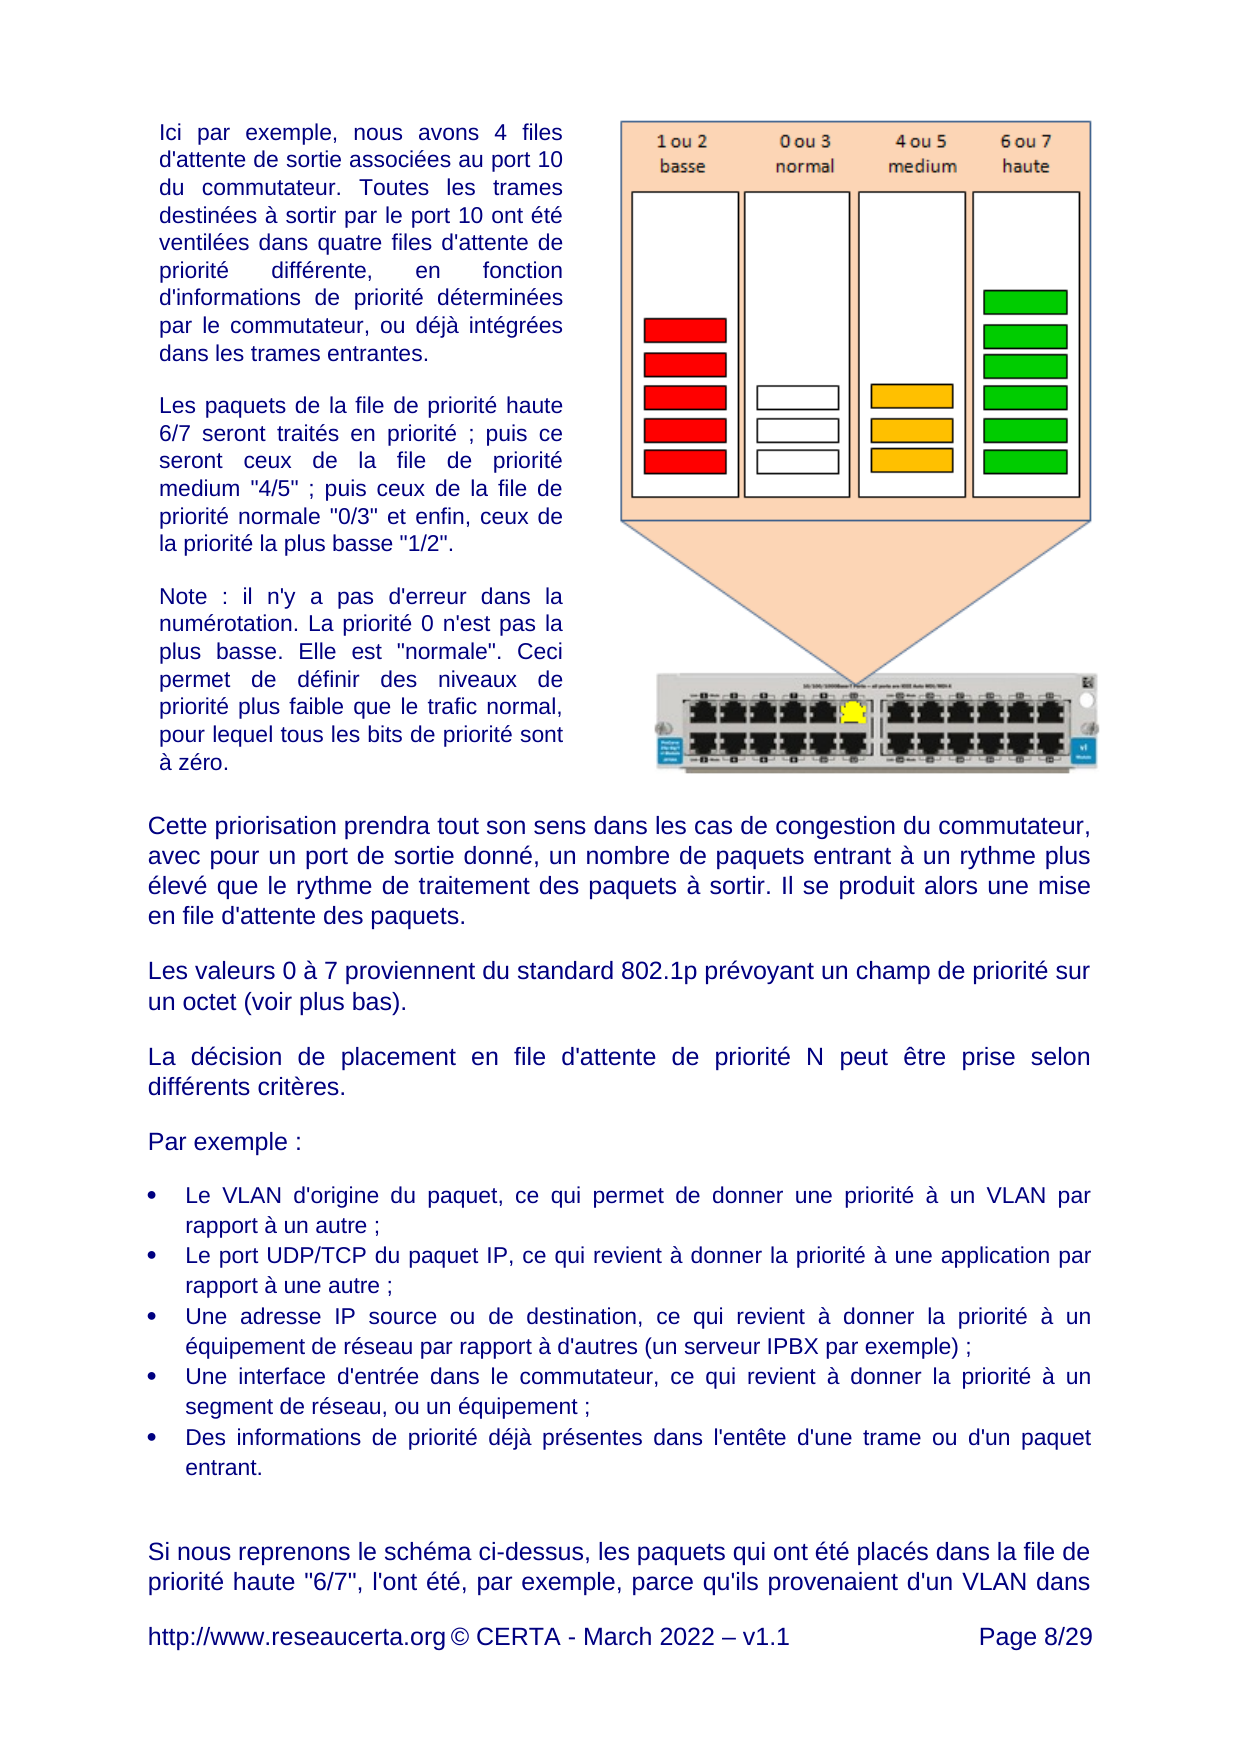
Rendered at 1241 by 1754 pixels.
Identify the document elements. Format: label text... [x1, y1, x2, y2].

list Une interface d'entrée dans le commutateur, ce qui revient à donner la priorité à un segment de réseau, ou un équipement ; [148, 1363, 1092, 1420]
table_header Ici par exemple, nous avons 4 files d'attente de sortie associées au port 10 du commutateur. Toutes les trames destinées à sortir par le port 10 ont été ventilées dans quatre files d'attente de priorité différente, en fonction d'informations de priorité déterminées par le commutateur, ou déjà intégrées dans les trames entrantes. Les paquets de la file de priorité haute 6/7 seront traités en priorité ; puis ce seront ceux de la file de priorité medium "4/5" ; puis ceux de la file de priorité normale "0/3" et enfin, ceux de la priorité la plus basse "1/2". Note : il n'y a pas d'erreur dans la numérotation. La priorité 0 n'est pas la plus basse. Elle est "normale". Ceci permet de définir des niveaux de priorité plus faible que le trafic normal, pour lequel tous les bits de priorité sont à zéro. [148, 119, 575, 811]
list Des informations de priorité déjà présentes dans l'entête d'une trame ou d'un paquet entrant. [148, 1423, 1092, 1480]
text Les valeurs 0 à 7 proviennent du standard 802.1p prévoyant un champ de priorité sur un octet (voir plus bas). [148, 956, 1092, 1015]
picture [616, 118, 1104, 786]
text La décision de placement en file d'attente de priorité N peut être prise selon différents critères. [148, 1042, 1092, 1100]
list Une adresse IP source ou de destination, ce qui revient à donner la priorité à un équipement de réseau par rapport à d'autres (un serveur IPBX par exemple) ; [148, 1303, 1092, 1359]
text Cette priorisation prendra tout son sens dans les cas de congestion du commutateur, avec pour un port de sortie donné, un nombre de paquets entrant à un rythme plus élevé que le rythme de traitement des paquets à sortir. Il se produit alors une mise en file d'attente des paquets. [148, 811, 1092, 930]
list Le VLAN d'origine du paquet, ce qui permet de donner une priorité à un VLAN par rapport à un autre ; [148, 1182, 1092, 1238]
text Par exemple : [148, 1127, 1092, 1156]
text Si nous reprenons le schéma ci-dessus, les paquets qui ont été placés dans la file de priorité haute "6/7", l'ont été, par exemple, parce qu'ils provenaient d'un VLAN dans [148, 1537, 1092, 1596]
table_header [575, 119, 1115, 811]
list Le port UDP/TCP du paquet IP, ce qui revient à donner la priorité à une application par rapport à une autre ; [148, 1242, 1092, 1299]
